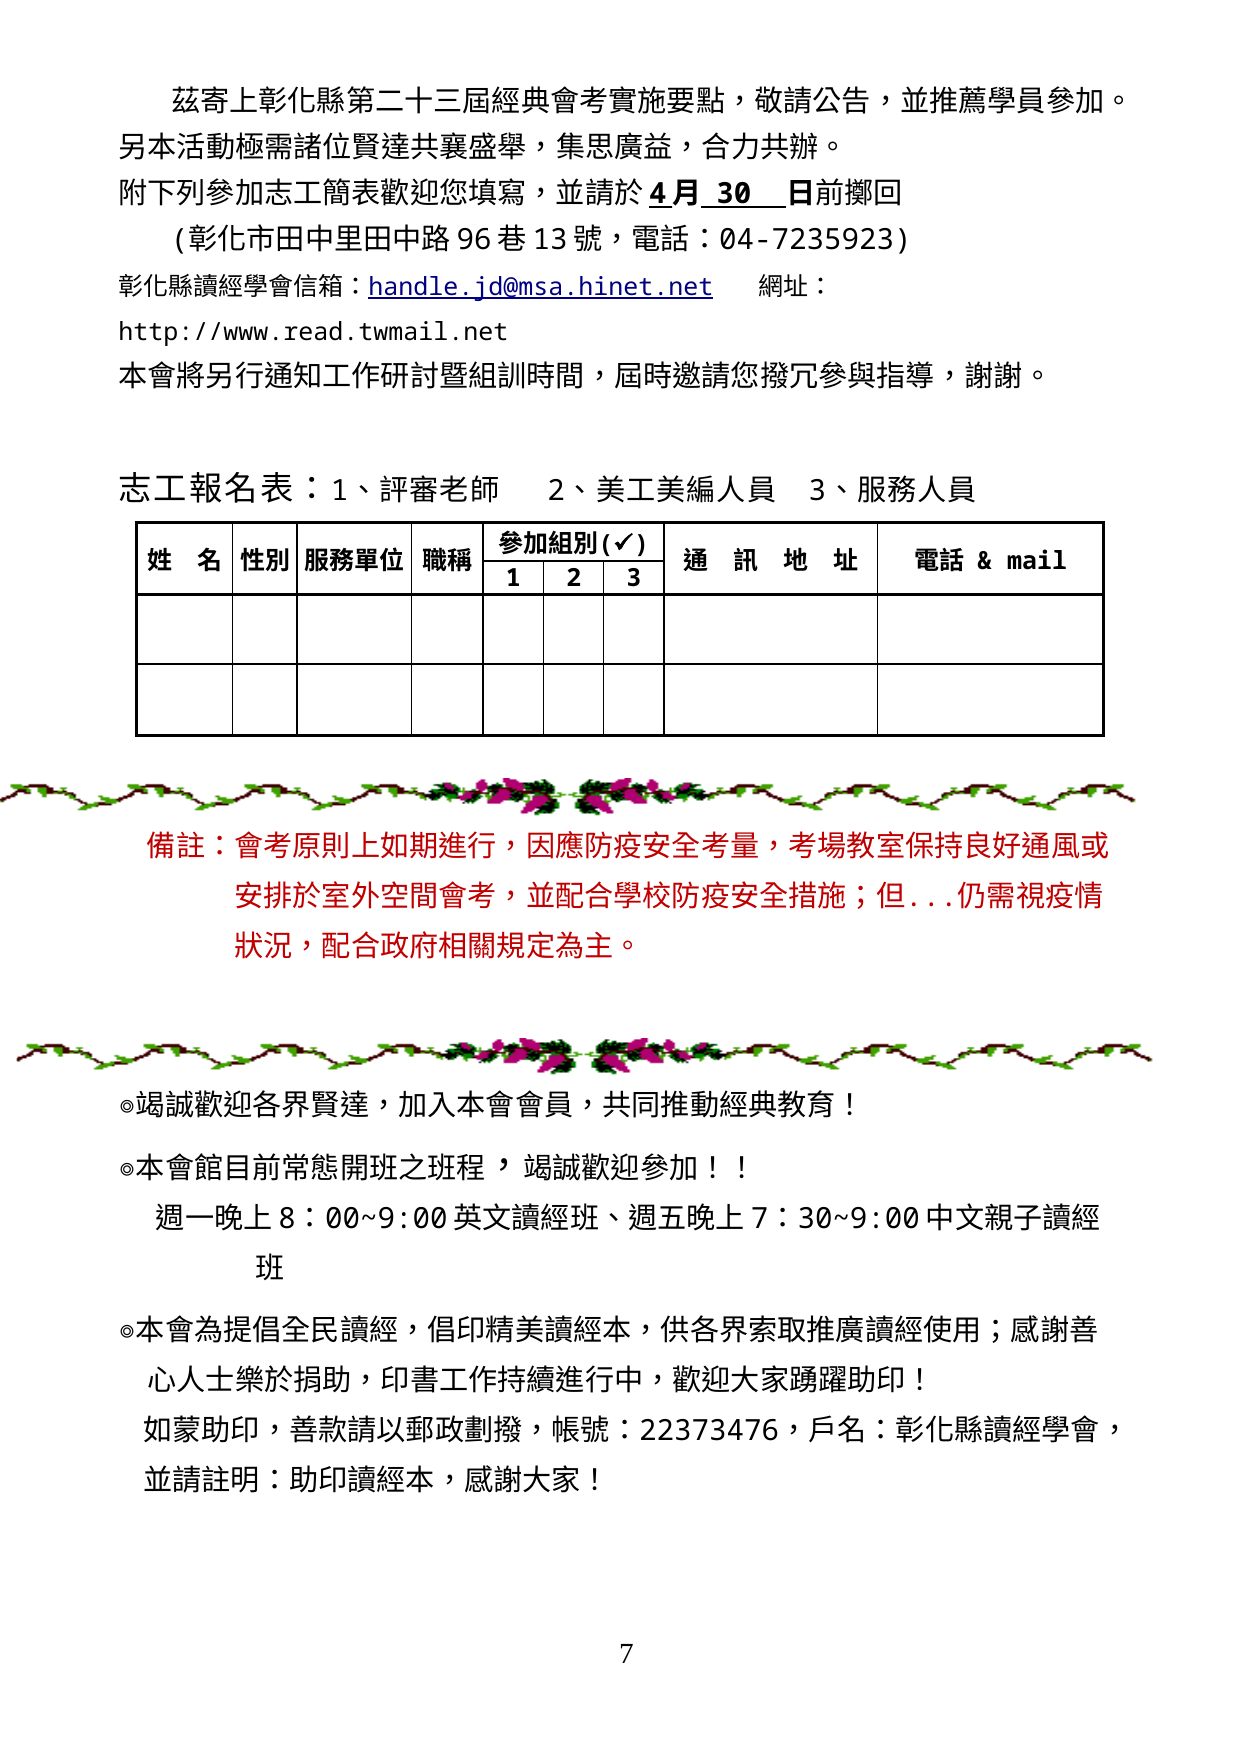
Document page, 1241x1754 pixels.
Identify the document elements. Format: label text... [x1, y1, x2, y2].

table_header 參加組別() [484, 524, 663, 560]
table_cell [298, 596, 411, 663]
table_cell [233, 596, 296, 663]
text 彰化縣讀經學會信箱：handle.jd@msa.hinet.net 網址：http://www.read.twmail.net [118, 258, 1122, 350]
table_header 性別 [233, 524, 296, 592]
table_cell [544, 665, 603, 734]
table_cell 1 [484, 562, 543, 592]
text 本會將另行通知工作研討暨組訓時間，屆時邀請您撥冗參與指導，謝謝。 [118, 350, 1122, 396]
text 附下列參加志工簡表歡迎您填寫，並請於4月 30 日前擲回 [118, 167, 1122, 212]
text (彰化市田中里田中路96巷13號，電話：04-7235923) [118, 212, 1122, 258]
table_header 職稱 [412, 524, 482, 592]
text 如蒙助印，善款請以郵政劃撥，帳號：22373476，戶名：彰化縣讀經學會，並請註明：助印讀經本，感謝大家！ [143, 1401, 1122, 1501]
text ◎本會館目前常態開班之班程，竭誠歡迎參加！！ [118, 1138, 1122, 1188]
table_cell [412, 596, 482, 663]
text ◎竭誠歡迎各界賢達，加入本會會員，共同推動經典教育！ [118, 1076, 1122, 1126]
text [147, 762, 1122, 778]
table_cell [604, 665, 663, 734]
table_cell 3 [604, 562, 663, 592]
table_cell [484, 665, 543, 734]
table_cell [665, 596, 877, 663]
table_cell 2 [544, 562, 603, 592]
text 備註：會考原則上如期進行，因應防疫安全考量，考場教室保持良好通風或安排於室外空間會考，並配合學校防疫安全措施；但...仍需視疫情狀況，配合政府相關規定為主。 [147, 817, 1122, 966]
table_header 服務單位 [298, 524, 411, 592]
table_cell [412, 665, 482, 734]
table_cell [138, 665, 232, 734]
text ◎本會為提倡全民讀經，倡印精美讀經本，供各界索取推廣讀經使用；感謝善心人士樂於捐助，印書工作持續進行中，歡迎大家踴躍助印！ [118, 1301, 1122, 1401]
table_cell [484, 596, 543, 663]
table_cell [878, 665, 1102, 734]
table_header 電話 & mail [878, 524, 1102, 592]
text 週一晚上8：00~9:00英文讀經班、週五晚上7：30~9:00中文親子讀經班 [156, 1188, 1122, 1288]
text 志工報名表：1、評審老師 2、美工美編人員 3、服務人員 [118, 471, 1122, 508]
text 茲寄上彰化縣第二十三屆經典會考實施要點，敬請公告，並推薦學員參加。另本活動極需諸位賢達共襄盛舉，集思廣益，合力共辦。 [118, 75, 1122, 167]
table_cell [665, 665, 877, 734]
table_cell [604, 596, 663, 663]
table_header 姓 名 [138, 524, 232, 592]
table_cell [138, 596, 232, 663]
table_cell [233, 665, 296, 734]
table_cell [878, 596, 1102, 663]
table_header 通 訊 地 址 [665, 524, 877, 592]
table_cell [544, 596, 603, 663]
table_cell [298, 665, 411, 734]
